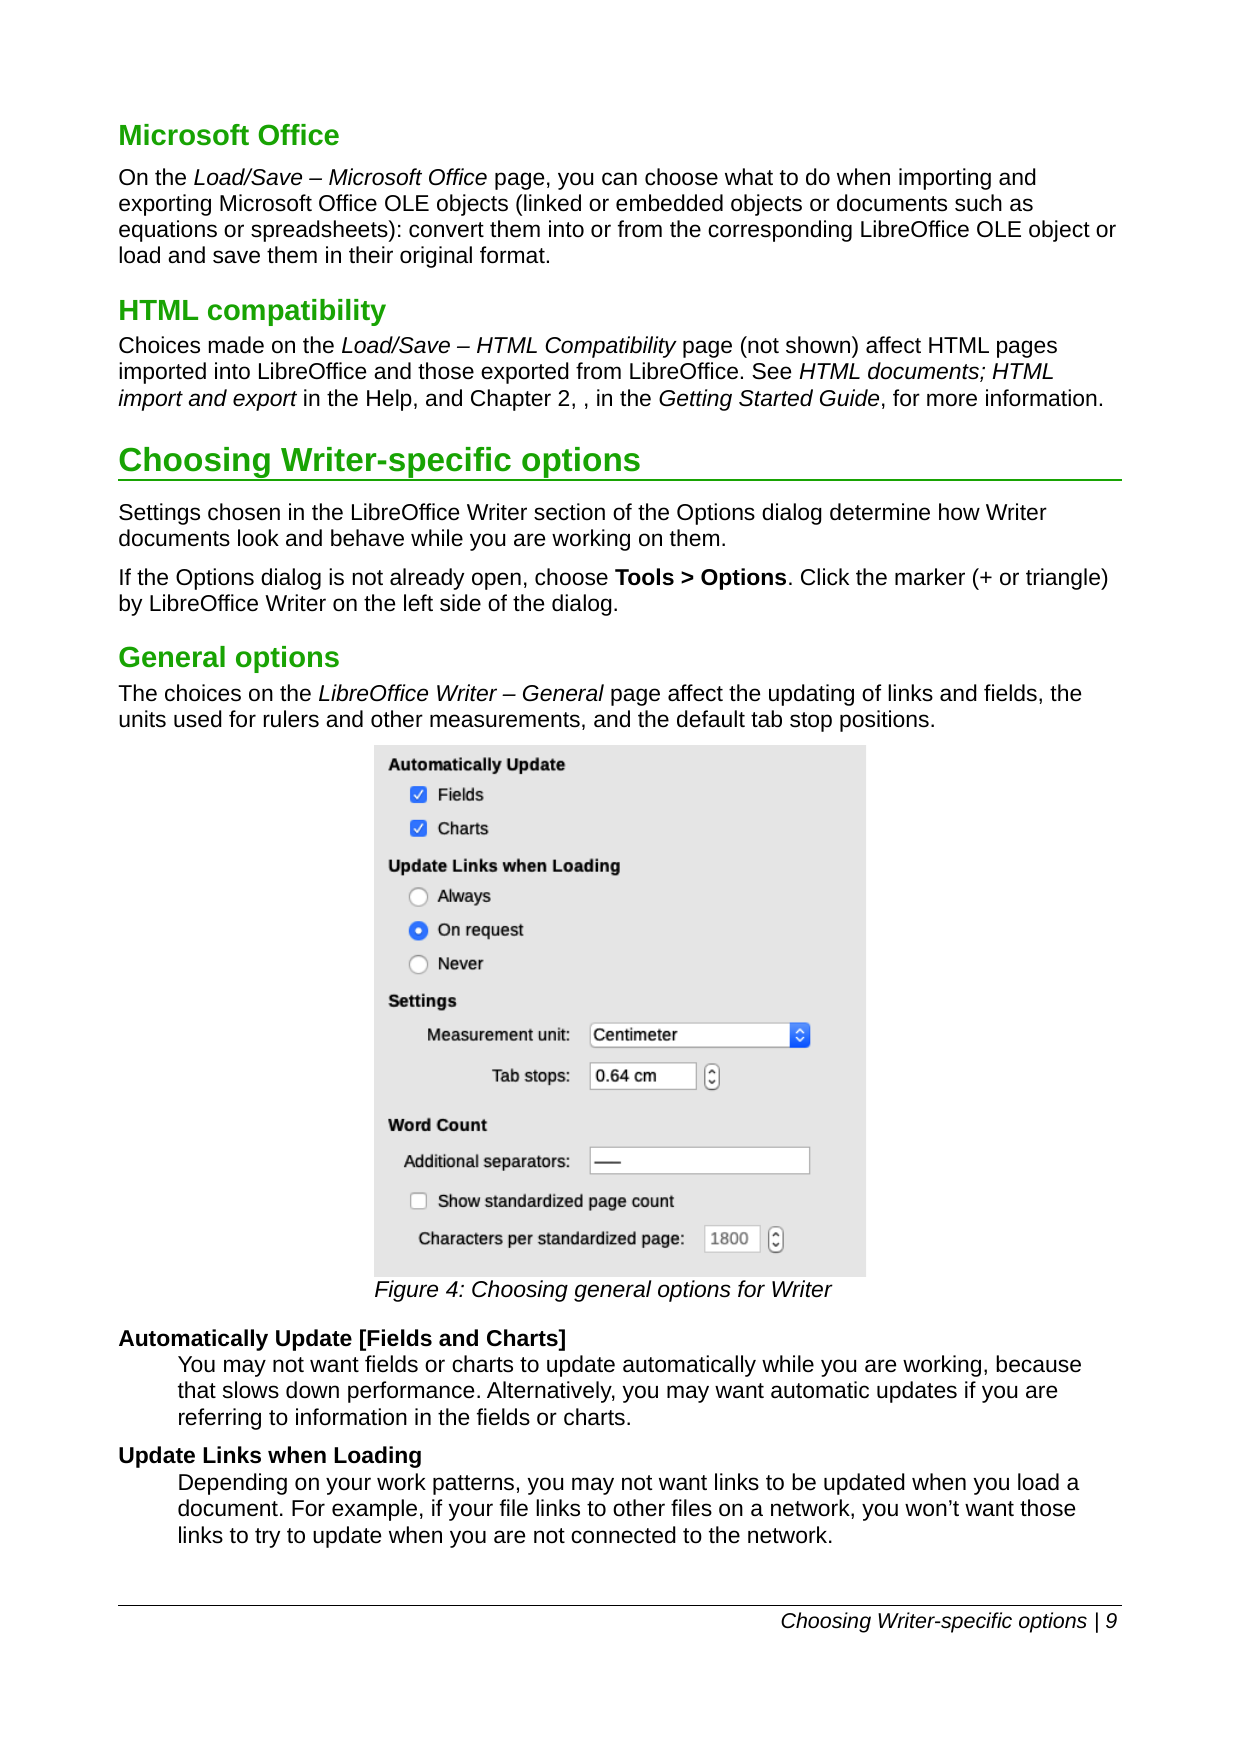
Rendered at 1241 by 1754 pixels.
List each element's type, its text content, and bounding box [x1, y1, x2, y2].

text Update Links when Loading [118, 1442, 1122, 1469]
text If the Options dialog is not already open, choose Tools > Options. Click the marker (+ or triangle) by LibreOffice Writer on the left side of the dialog. [118, 564, 1122, 617]
text Choices made on the Load/Save – HTML Compatibility page (not shown) affect HTML pages imported into LibreOffice and those exported from LibreOffice. See HTML documents; HTML import and export in the Help, and Chapter 2, , in the Getting Started Guide, for more information. [118, 332, 1122, 411]
picture [374, 745, 867, 1277]
text Figure 4: Choosing general options for Writer [374, 1277, 866, 1303]
subtitle General options [118, 640, 1122, 674]
list Settings chosen in the LibreOffice Writer section of the Options dialog determine how Writer documents look and behave while you are working on them. [118, 499, 1122, 551]
subtitle HTML compatibility [118, 292, 1122, 326]
text Depending on your work patterns, you may not want links to be updated when you load a document. For example, if your file links to other files on a network, you won’t want those links to try to update when you are not connected to the network. [177, 1469, 1122, 1548]
subtitle Microsoft Office [118, 118, 1122, 152]
text The choices on the LibreOffice Writer – General page affect the updating of links and fields, the units used for rulers and other measurements, and the default tab stop positions. [118, 680, 1122, 732]
text Automatically Update [Fields and Charts] [118, 1324, 1122, 1351]
subtitle Choosing Writer-specific options [118, 441, 1122, 479]
text On the Load/Save – Microsoft Office page, you can choose what to do when importing and exporting Microsoft Office OLE objects (linked or embedded objects or documents such as equations or spreadsheets): convert them into or from the corresponding LibreOffice OLE object or load and save them in their original format. [118, 163, 1122, 269]
text You may not want fields or charts to update automatically while you are working, because that slows down performance. Alternatively, you may want automatic updates if you are referring to information in the fields or charts. [177, 1351, 1122, 1430]
